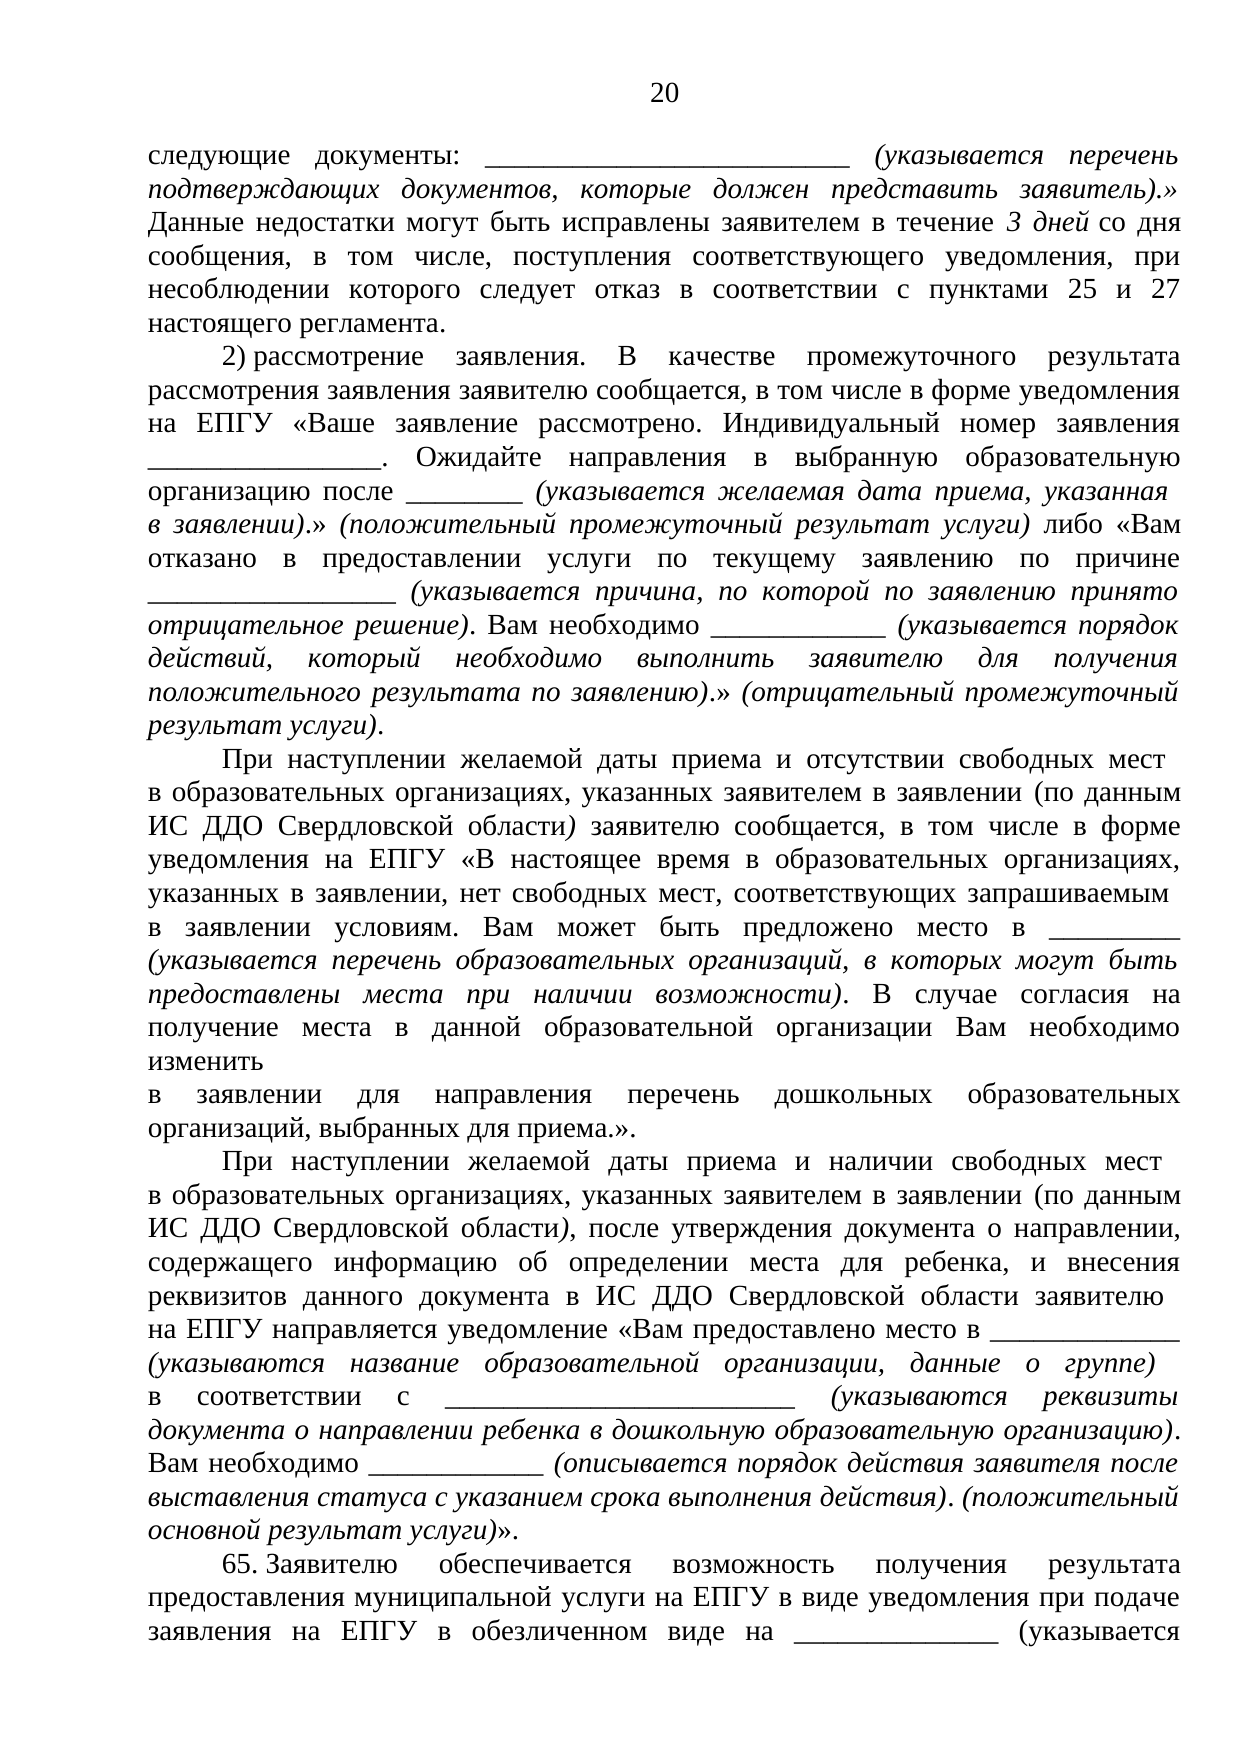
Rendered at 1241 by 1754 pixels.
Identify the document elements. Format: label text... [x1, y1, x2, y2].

text 2) рассмотрение заявления. В качестве промежуточного результата рассмотрения заявления заявителю сообщается, в том числе в форме уведомления на ЕПГУ «Ваше заявление рассмотрено. Индивидуальный номер заявления ________________. Ожидайте направления в выбранную образовательную организацию после ________ (указывается желаемая дата приема, указанная в заявлении).» (положительный промежуточный результат услуги) либо «Вам отказано в предоставлении услуги по текущему заявлению по причине _________________ (указывается причина, по которой по заявлению принято отрицательное решение). Вам необходимо ____________ (указывается порядок действий, который необходимо выполнить заявителю для получения положительного результата по заявлению).» (отрицательный промежуточный результат услуги). [148, 338, 1181, 741]
text следующие документы: _________________________ (указывается перечень подтверждающих документов, которые должен представить заявитель).» Данные недостатки могут быть исправлены заявителем в течение 3 дней со дня сообщения, в том числе, поступления соответствующего уведомления, при несоблюдении которого следует отказ в соответствии с пунктами 25 и 27 настоящего регламента. [148, 137, 1181, 338]
text При наступлении желаемой даты приема и наличии свободных мест в образовательных организациях, указанных заявителем в заявлении (по данным ИС ДДО Свердловской области), после утверждения документа о направлении, содержащего информацию об определении места для ребенка, и внесения реквизитов данного документа в ИС ДДО Свердловской области заявителю на ЕПГУ направляется уведомление «Вам предоставлено место в _____________ (указываются название образовательной организации, данные о группе) в соответствии с ________________________ (указываются реквизиты документа о направлении ребенка в дошкольную образовательную организацию). Вам необходимо ____________ (описывается порядок действия заявителя после выставления статуса с указанием срока выполнения действия). (положительный основной результат услуги)». [148, 1143, 1181, 1546]
text При наступлении желаемой даты приема и отсутствии свободных мест в образовательных организациях, указанных заявителем в заявлении (по данным ИС ДДО Свердловской области) заявителю сообщается, в том числе в форме уведомления на ЕПГУ «В настоящее время в образовательных организациях, указанных в заявлении, нет свободных мест, соответствующих запрашиваемым в заявлении условиям. Вам может быть предложено место в _________ (указывается перечень образовательных организаций, в которых могут быть предоставлены места при наличии возможности). В случае согласия на получение места в данной образовательной организации Вам необходимо изменить в заявлении для направления перечень дошкольных образовательных организаций, выбранных для приема.». [148, 741, 1181, 1143]
text 65. Заявителю обеспечивается возможность получения результата предоставления муниципальной услуги на ЕПГУ в виде уведомления при подаче заявления на ЕПГУ в обезличенном виде на ______________ (указывается [148, 1546, 1181, 1647]
